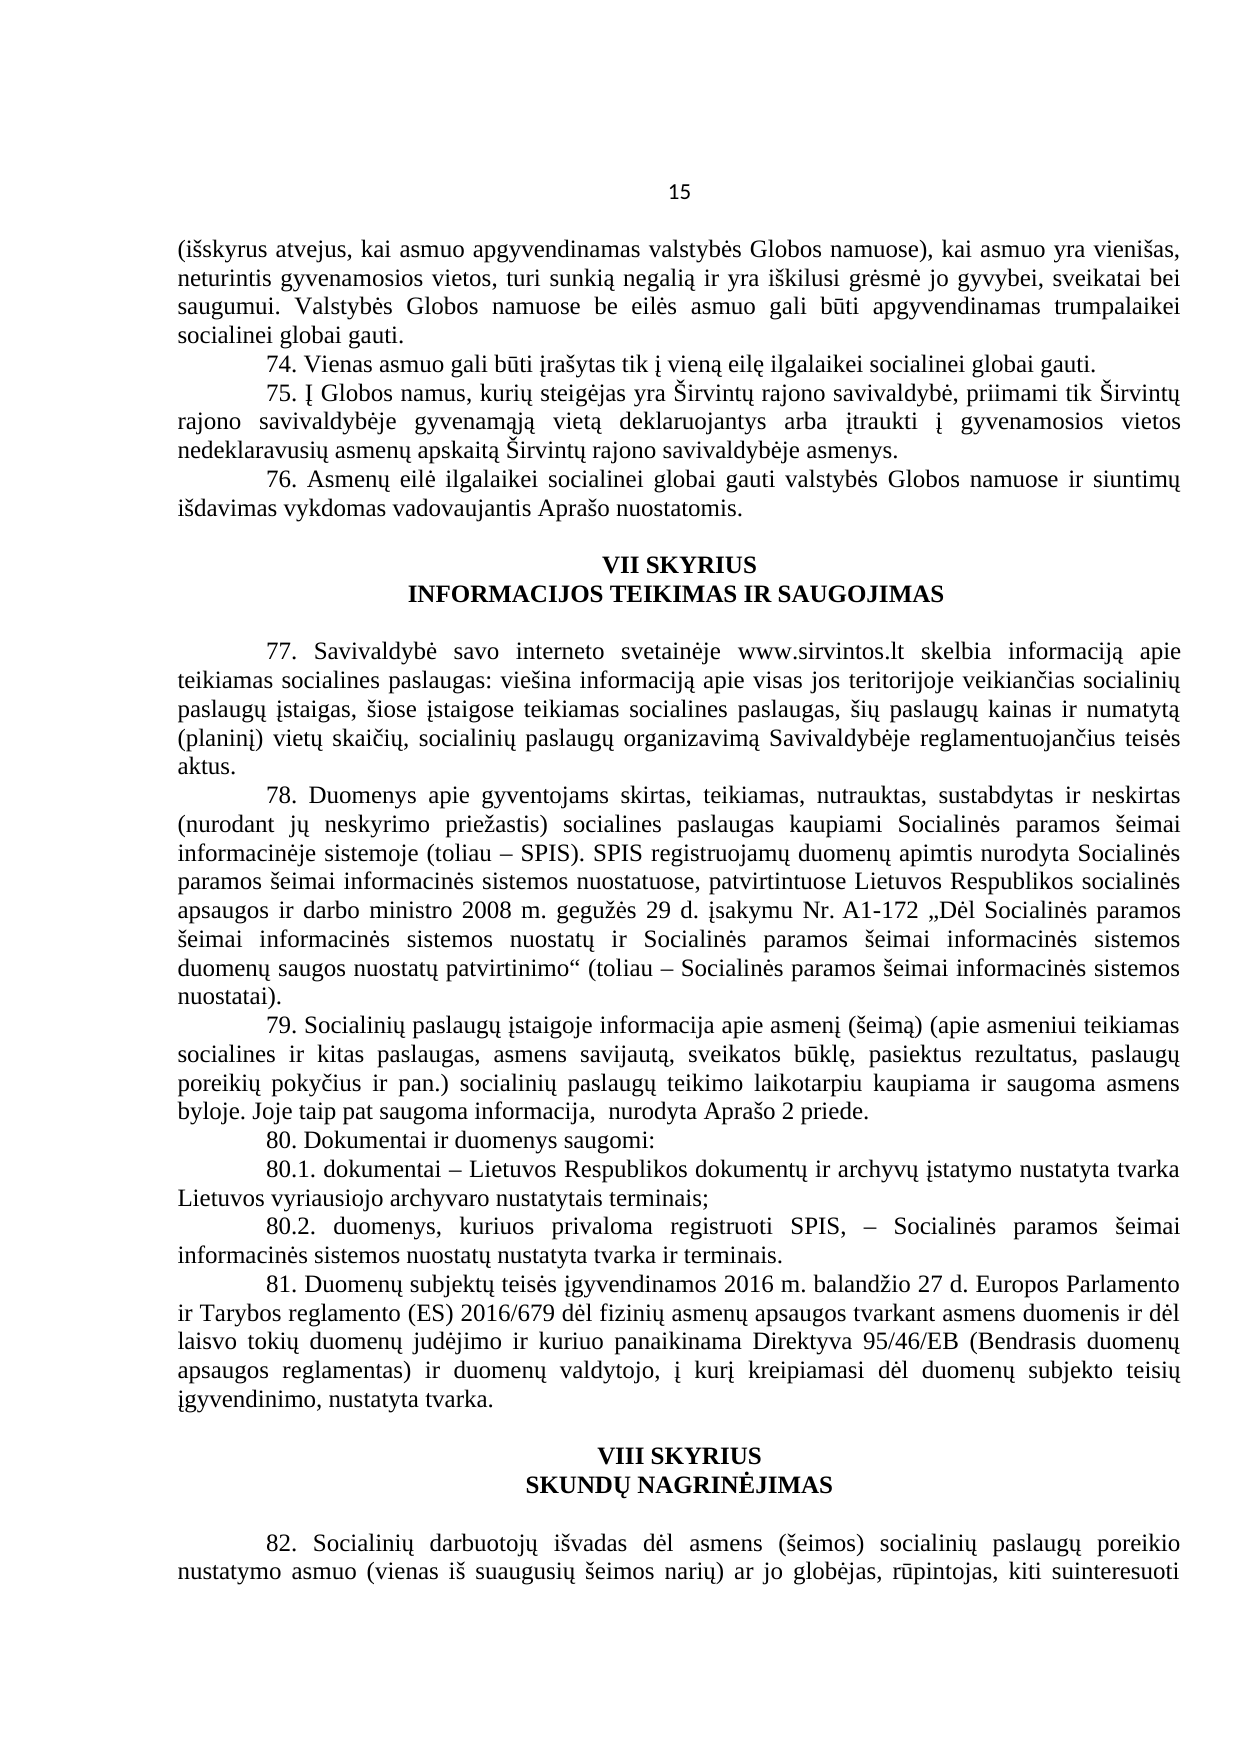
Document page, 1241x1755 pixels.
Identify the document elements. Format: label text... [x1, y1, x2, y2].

text 78. Duomenys apie gyventojams skirtas, teikiamas, nutrauktas, sustabdytas ir neskirtas (nurodant jų neskyrimo priežastis) socialines paslaugas kaupiami Socialinės paramos šeimai informacinėje sistemoje (toliau – SPIS). SPIS registruojamų duomenų apimtis nurodyta Socialinės paramos šeimai informacinės sistemos nuostatuose, patvirtintuose Lietuvos Respublikos socialinės apsaugos ir darbo ministro 2008 m. gegužės 29 d. įsakymu Nr. A1‑172 „Dėl Socialinės paramos šeimai informacinės sistemos nuostatų ir Socialinės paramos šeimai informacinės sistemos duomenų saugos nuostatų patvirtinimo“ (toliau ‒ Socialinės paramos šeimai informacinės sistemos nuostatai). [177, 780, 1181, 1010]
text 79. Socialinių paslaugų įstaigoje informacija apie asmenį (šeimą) (apie asmeniui teikiamas socialines ir kitas paslaugas, asmens savijautą, sveikatos būklę, pasiektus rezultatus, paslaugų poreikių pokyčius ir pan.) socialinių paslaugų teikimo laikotarpiu kaupiama ir saugoma asmens byloje. Joje taip pat saugoma informacija, nurodyta Aprašo 2 priede. [177, 1010, 1181, 1125]
text 76. Asmenų eilė ilgalaikei socialinei globai gauti valstybės Globos namuose ir siuntimų išdavimas vykdomas vadovaujantis Aprašo nuostatomis. [177, 464, 1181, 521]
text 74. Vienas asmuo gali būti įrašytas tik į vieną eilę ilgalaikei socialinei globai gauti. [177, 349, 1181, 378]
text INFORMACIJOS TEIKIMAS IR SAUGOJIMAS [177, 579, 1181, 608]
text VIII SKYRIUS [177, 1441, 1181, 1470]
text 80. Dokumentai ir duomenys saugomi: [177, 1125, 1181, 1154]
text 80.1. dokumentai – Lietuvos Respublikos dokumentų ir archyvų įstatymo nustatyta tvarka Lietuvos vyriausiojo archyvaro nustatytais terminais; [177, 1154, 1181, 1211]
text 75. Į Globos namus, kurių steigėjas yra Širvintų rajono savivaldybė, priimami tik Širvintų rajono savivaldybėje gyvenamąją vietą deklaruojantys arba įtraukti į gyvenamosios vietos nedeklaravusių asmenų apskaitą Širvintų rajono savivaldybėje asmenys. [177, 378, 1181, 464]
text 81. Duomenų subjektų teisės įgyvendinamos 2016 m. balandžio 27 d. Europos Parlamento ir Tarybos reglamento (ES) 2016/679 dėl fizinių asmenų apsaugos tvarkant asmens duomenis ir dėl laisvo tokių duomenų judėjimo ir kuriuo panaikinama Direktyva 95/46/EB (Bendrasis duomenų apsaugos reglamentas) ir duomenų valdytojo, į kurį kreipiamasi dėl duomenų subjekto teisių įgyvendinimo, nustatyta tvarka. [177, 1269, 1181, 1413]
text 80.2. duomenys, kuriuos privaloma registruoti SPIS, – Socialinės paramos šeimai informacinės sistemos nuostatų nustatyta tvarka ir terminais. [177, 1211, 1181, 1269]
text (išskyrus atvejus, kai asmuo apgyvendinamas valstybės Globos namuose), kai asmuo yra vienišas, neturintis gyvenamosios vietos, turi sunkią negalią ir yra iškilusi grėsmė jo gyvybei, sveikatai bei saugumui. Valstybės Globos namuose be eilės asmuo gali būti apgyvendinamas trumpalaikei socialinei globai gauti. [177, 234, 1181, 349]
text 77. Savivaldybė savo interneto svetainėje www.sirvintos.lt skelbia informaciją apie teikiamas socialines paslaugas: viešina informaciją apie visas jos teritorijoje veikiančias socialinių paslaugų įstaigas, šiose įstaigose teikiamas socialines paslaugas, šių paslaugų kainas ir numatytą (planinį) vietų skaičių, socialinių paslaugų organizavimą Savivaldybėje reglamentuojančius teisės aktus. [177, 636, 1181, 780]
text 82. Socialinių darbuotojų išvadas dėl asmens (šeimos) socialinių paslaugų poreikio nustatymo asmuo (vienas iš suaugusių šeimos narių) ar jo globėjas, rūpintojas, kiti suinteresuoti [177, 1528, 1181, 1585]
text VII SKYRIUS [177, 550, 1181, 579]
text SKUNDŲ NAGRINĖJIMAS [177, 1470, 1181, 1499]
